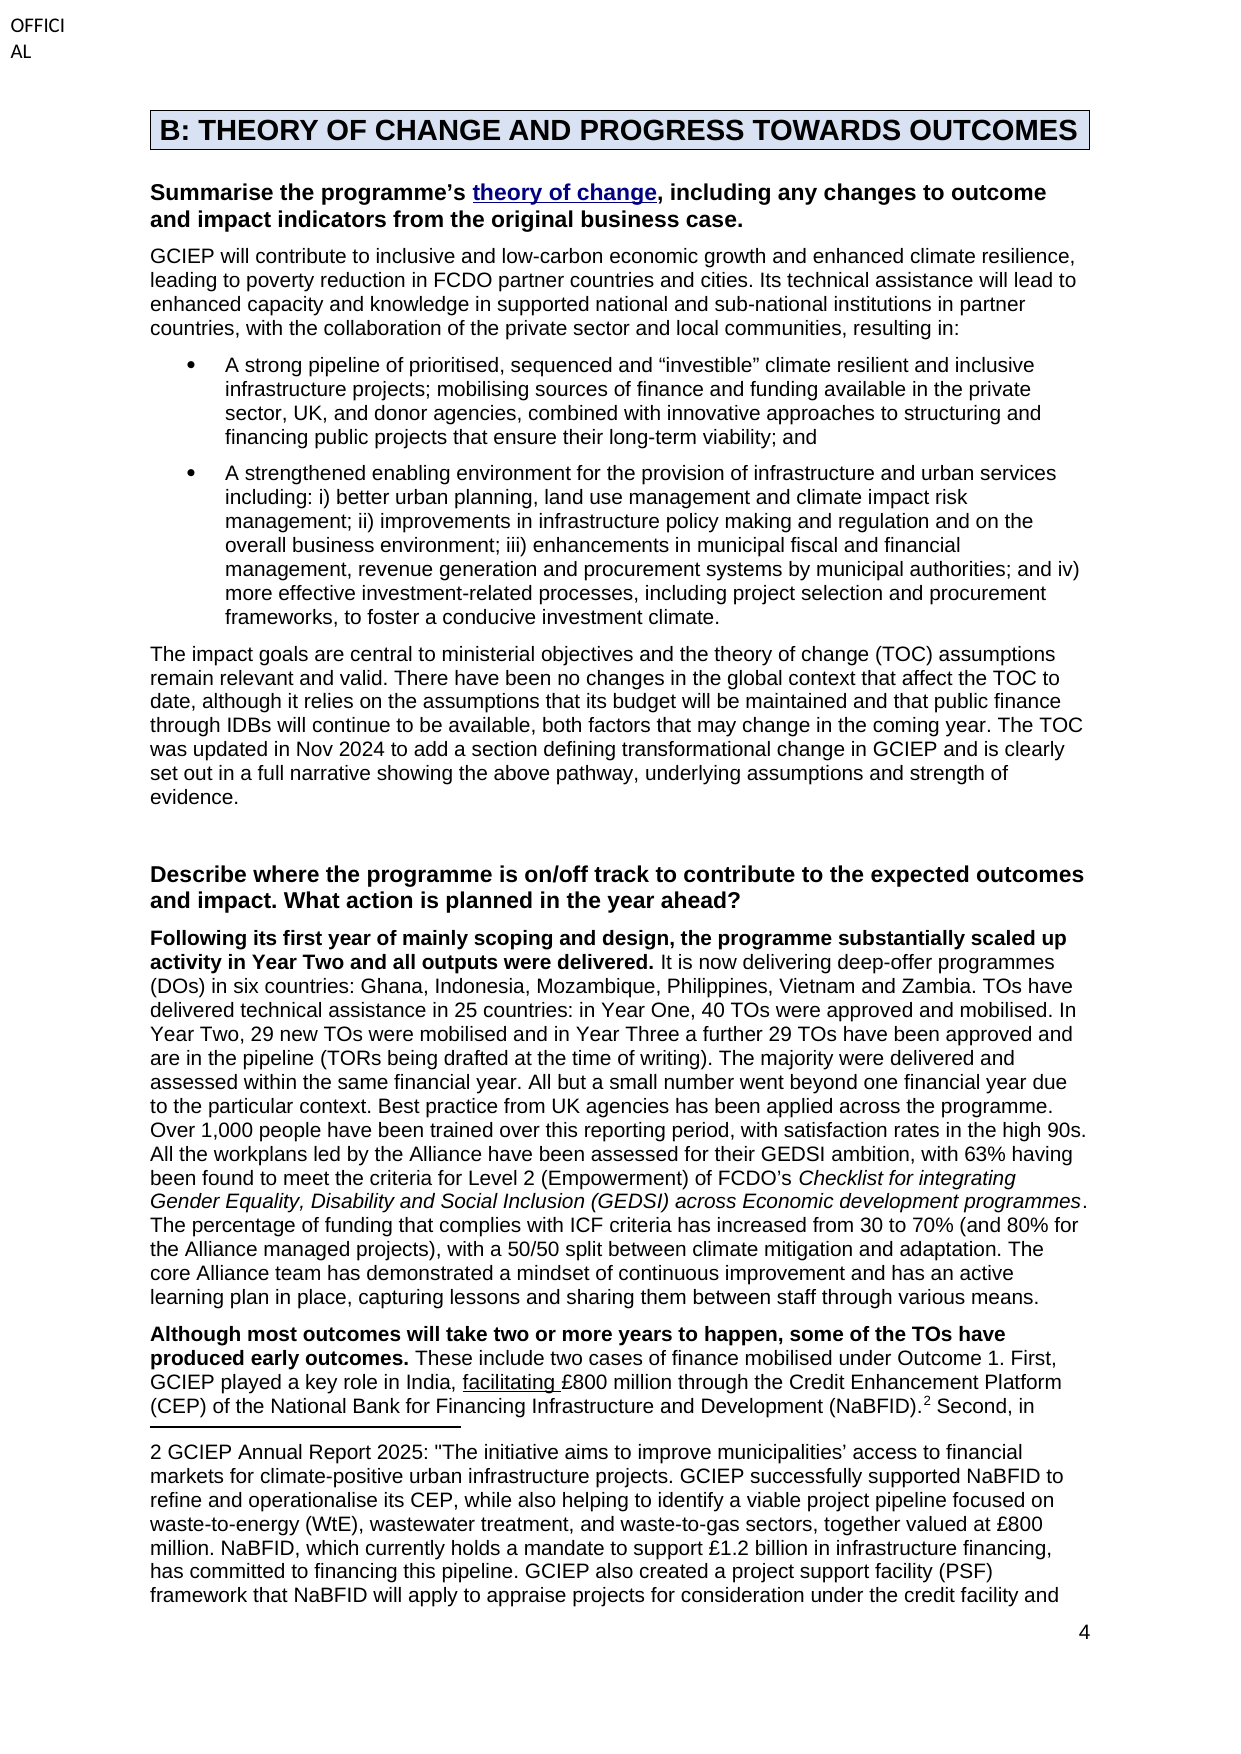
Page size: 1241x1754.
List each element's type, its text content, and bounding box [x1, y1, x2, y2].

text The impact goals are central to ministerial objectives and the theory of change (TOC) assumptions remain relevant and valid. There have been no changes in the global context that affect the TOC to date, although it relies on the assumptions that its budget will be maintained and that public finance through IDBs will continue to be available, both factors that may change in the coming year. The TOC was updated in Nov 2024 to add a section defining transformational change in GCIEP and is clearly set out in a full narrative showing the above pathway, underlying assumptions and strength of evidence. [150, 641, 1090, 809]
text Following its first year of mainly scoping and design, the programme substantially scaled up activity in Year Two and all outputs were delivered. It is now delivering deep-offer programmes (DOs) in six countries: Ghana, Indonesia, Mozambique, Philippines, Vietnam and Zambia. TOs have delivered technical assistance in 25 countries: in Year One, 40 TOs were approved and mobilised. In Year Two, 29 new TOs were mobilised and in Year Three a further 29 TOs have been approved and are in the pipeline (TORs being drafted at the time of writing). The majority were delivered and assessed within the same financial year. All but a small number went beyond one financial year due to the particular context. Best practice from UK agencies has been applied across the programme. Over 1,000 people have been trained over this reporting period, with satisfaction rates in the high 90s. All the workplans led by the Alliance have been assessed for their GEDSI ambition, with 63% having been found to meet the criteria for Level 2 (Empowerment) of FCDO’s Checklist for integrating Gender Equality, Disability and Social Inclusion (GEDSI) across Economic development programmes. The percentage of funding that complies with ICF criteria has increased from 30 to 70% (and 80% for the Alliance managed projects), with a 50/50 split between climate mitigation and adaptation. The core Alliance team has demonstrated a mindset of continuous improvement and has an active learning plan in place, capturing lessons and sharing them between staff through various means. [150, 926, 1090, 1309]
list A strengthened enabling environment for the provision of infrastructure and urban services including: i) better urban planning, land use management and climate impact risk management; ii) improvements in infrastructure policy making and regulation and on the overall business environment; iii) enhancements in municipal fiscal and financial management, revenue generation and procurement systems by municipal authorities; and iv) more effective investment-related processes, including project selection and procurement frameworks, to foster a conducive investment climate. [187, 461, 1090, 629]
text GCIEP will contribute to inclusive and low-carbon economic growth and enhanced climate resilience, leading to poverty reduction in FCDO partner countries and cities. Its technical assistance will lead to enhanced capacity and knowledge in supported national and sub-national institutions in partner countries, with the collaboration of the private sector and local communities, resulting in: [150, 244, 1090, 340]
text Although most outcomes will take two or more years to happen, some of the TOs have produced early outcomes. These include two cases of finance mobilised under Outcome 1. First, GCIEP played a key role in India, facilitating £800 million through the Credit Enhancement Platform (CEP) of the National Bank for Financing Infrastructure and Development (NaBFID). Second, in Tanzania, GCIEP informed the design of a solid waste management loan totalling $110 million (£82 million) under the Dar Es Salaam Metropolitan Development Project Phase 2 by providing data, analysis and recommendations to reallocate the investment. The Alliance does not claim GCIEP caused these outcomes, but that it contributed to the mobilisation of the finance. [150, 1322, 1090, 1417]
text Describe where the programme is on/off track to contribute to the expected outcomes and impact. What action is planned in the year ahead? [150, 861, 1090, 913]
text Summarise the programme’s theory of change, including any changes to outcome and impact indicators from the original business case. [150, 179, 1090, 232]
text GCIEP Annual Report 2025: "The initiative aims to improve municipalities’ access to financial markets for climate-positive urban infrastructure projects. GCIEP successfully supported NaBFID to refine and operationalise its CEP, while also helping to identify a viable project pipeline focused on waste-to-energy (WtE), wastewater treatment, and waste-to-gas sectors, together valued at £800 million. NaBFID, which currently holds a mandate to support £1.2 billion in infrastructure financing, has committed to financing this pipeline. GCIEP also created a project support facility (PSF) framework that NaBFID will apply to appraise projects for consideration under the credit facility and [150, 1439, 1090, 1607]
list A strong pipeline of prioritised, sequenced and “investible” climate resilient and inclusive infrastructure projects; mobilising sources of finance and funding available in the private sector, UK, and donor agencies, combined with innovative approaches to structuring and financing public projects that ensure their long-term viability; and [187, 353, 1090, 449]
subtitle B: THEORY OF CHANGE AND PROGRESS TOWARDS OUTCOMES [151, 111, 1089, 149]
